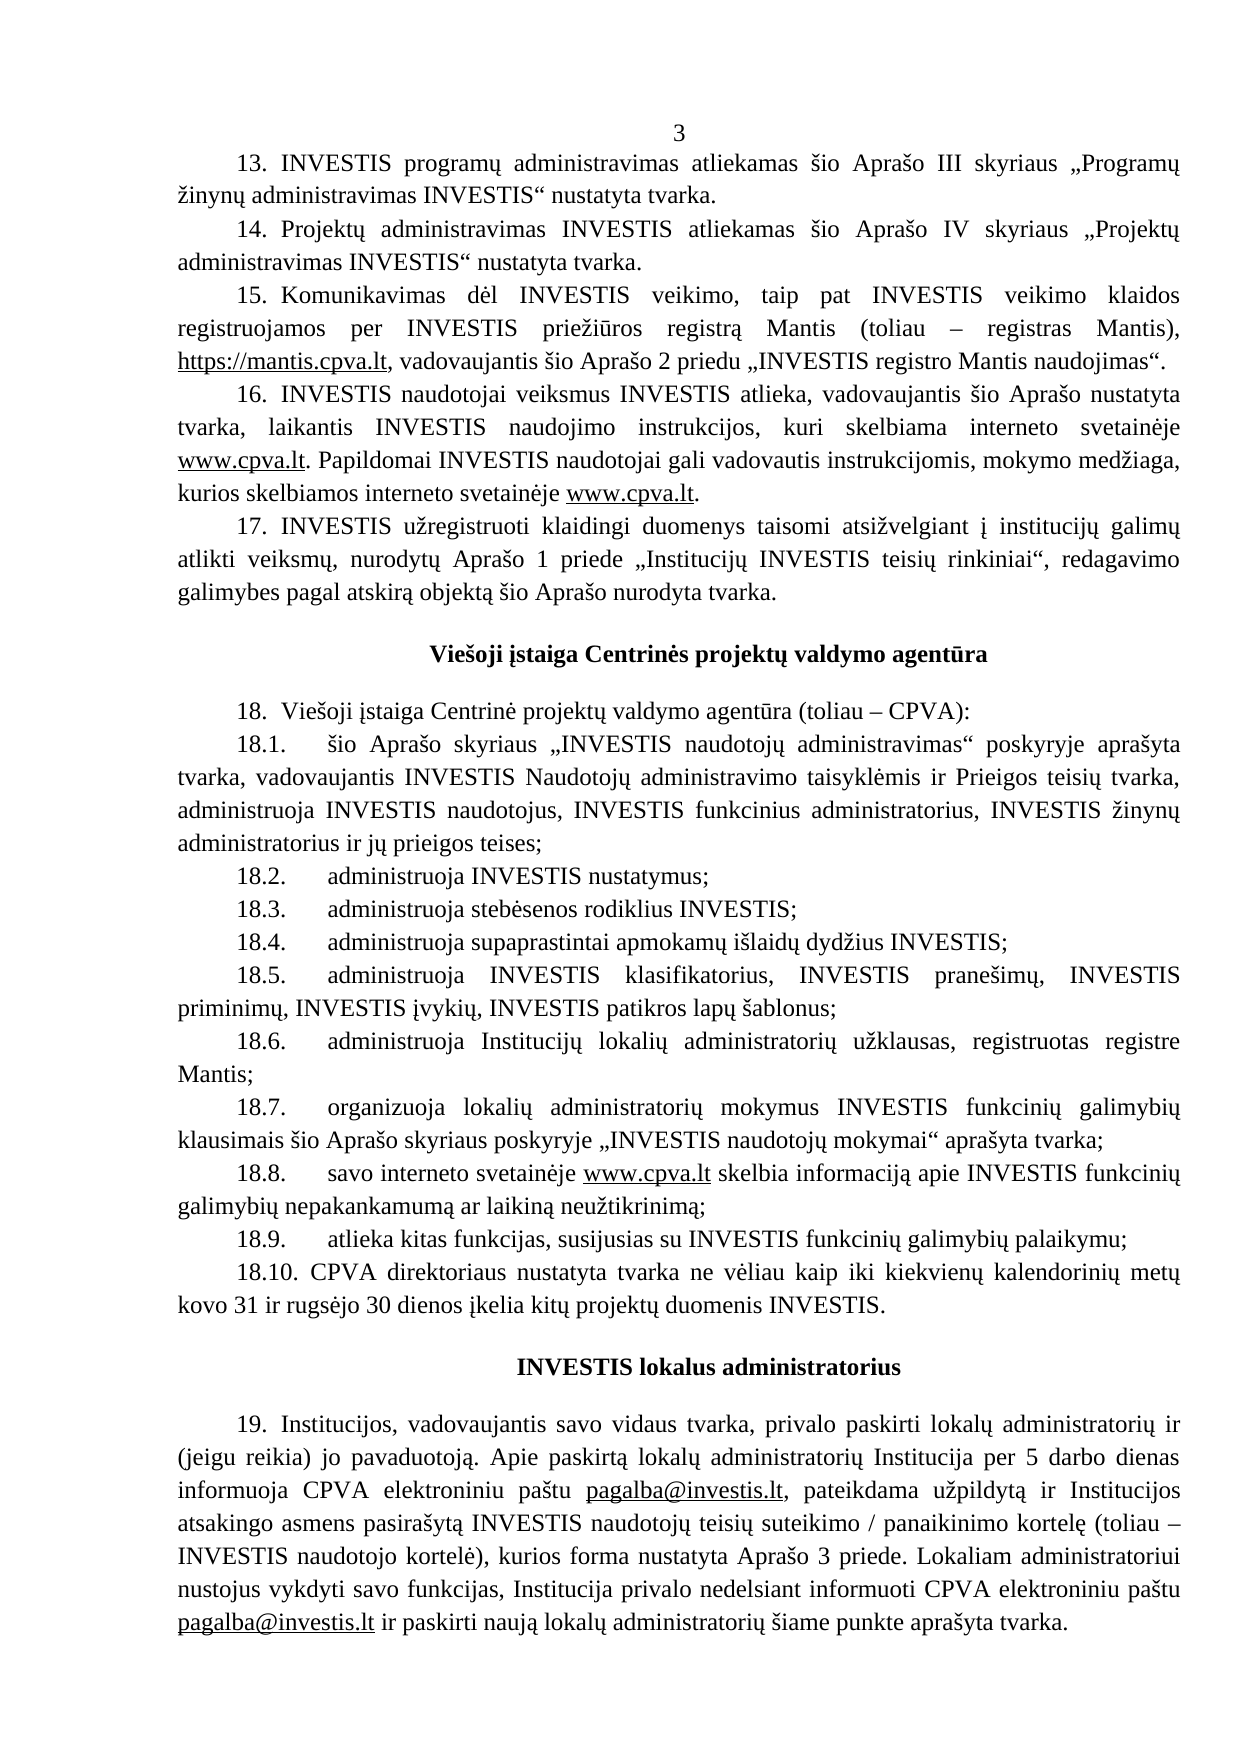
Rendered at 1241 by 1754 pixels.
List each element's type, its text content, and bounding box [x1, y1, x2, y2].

subtitle Viešoji įstaiga Centrinės projektų valdymo agentūra [177, 639, 1181, 667]
text 18.8. savo interneto svetainėje www.cpva.lt skelbia informaciją apie INVESTIS funkcinių galimybių nepakankamumą ar laikiną neužtikrinimą; [177, 1158, 1181, 1220]
text 18.2. administruoja INVESTIS nustatymus; [177, 861, 1181, 889]
text 18.4. administruoja supaprastintai apmokamų išlaidų dydžius INVESTIS; [177, 927, 1181, 956]
subtitle INVESTIS lokalus administratorius [177, 1352, 1181, 1381]
text 18.1. šio Aprašo skyriaus „INVESTIS naudotojų administravimas“ poskyryje aprašyta tvarka, vadovaujantis INVESTIS Naudotojų administravimo taisyklėmis ir Prieigos teisių tvarka, administruoja INVESTIS naudotojus, INVESTIS funkcinius administratorius, INVESTIS žinynų administratorius ir jų prieigos teises; [177, 729, 1181, 857]
text 14. Projektų administravimas INVESTIS atliekamas šio Aprašo IV skyriaus „Projektų administravimas INVESTIS“ nustatyta tvarka. [177, 214, 1181, 275]
text 18.6. administruoja Institucijų lokalių administratorių užklausas, registruotas registre Mantis; [177, 1026, 1181, 1088]
text 18.9. atlieka kitas funkcijas, susijusias su INVESTIS funkcinių galimybių palaikymu; [177, 1224, 1181, 1253]
text 19. Institucijos, vadovaujantis savo vidaus tvarka, privalo paskirti lokalų administratorių ir (jeigu reikia) jo pavaduotoją. Apie paskirtą lokalų administratorių Institucija per 5 darbo dienas informuoja CPVA elektroniniu paštu pagalba@investis.lt, pateikdama užpildytą ir Institucijos atsakingo asmens pasirašytą INVESTIS naudotojų teisių suteikimo / panaikinimo kortelę (toliau – INVESTIS naudotojo kortelė), kurios forma nustatyta Aprašo 3 priede. Lokaliam administratoriui nustojus vykdyti savo funkcijas, Institucija privalo nedelsiant informuoti CPVA elektroniniu paštu pagalba@investis.lt ir paskirti naują lokalų administratorių šiame punkte aprašyta tvarka. [177, 1409, 1181, 1636]
text 18.3. administruoja stebėsenos rodiklius INVESTIS; [177, 894, 1181, 923]
text 15. Komunikavimas dėl INVESTIS veikimo, taip pat INVESTIS veikimo klaidos registruojamos per INVESTIS priežiūros registrą Mantis (toliau – registras Mantis), https://mantis.cpva.lt, vadovaujantis šio Aprašo 2 priedu „INVESTIS registro Mantis naudojimas“. [177, 280, 1181, 374]
text 18. Viešoji įstaiga Centrinė projektų valdymo agentūra (toliau – CPVA): [177, 696, 1181, 724]
text 18.7. organizuoja lokalių administratorių mokymus INVESTIS funkcinių galimybių klausimais šio Aprašo skyriaus poskyryje „INVESTIS naudotojų mokymai“ aprašyta tvarka; [177, 1092, 1181, 1154]
text 18.5. administruoja INVESTIS klasifikatorius, INVESTIS pranešimų, INVESTIS priminimų, INVESTIS įvykių, INVESTIS patikros lapų šablonus; [177, 960, 1181, 1022]
text 13. INVESTIS programų administravimas atliekamas šio Aprašo III skyriaus „Programų žinynų administravimas INVESTIS“ nustatyta tvarka. [177, 148, 1181, 209]
text 17. INVESTIS užregistruoti klaidingi duomenys taisomi atsižvelgiant į institucijų galimų atlikti veiksmų, nurodytų Aprašo 1 priede „Institucijų INVESTIS teisių rinkiniai“, redagavimo galimybes pagal atskirą objektą šio Aprašo nurodyta tvarka. [177, 511, 1181, 606]
text 18.10. CPVA direktoriaus nustatyta tvarka ne vėliau kaip iki kiekvienų kalendorinių metų kovo 31 ir rugsėjo 30 dienos įkelia kitų projektų duomenis INVESTIS. [177, 1257, 1181, 1319]
text 16. INVESTIS naudotojai veiksmus INVESTIS atlieka, vadovaujantis šio Aprašo nustatyta tvarka, laikantis INVESTIS naudojimo instrukcijos, kuri skelbiama interneto svetainėje www.cpva.lt. Papildomai INVESTIS naudotojai gali vadovautis instrukcijomis, mokymo medžiaga, kurios skelbiamos interneto svetainėje www.cpva.lt. [177, 379, 1181, 507]
